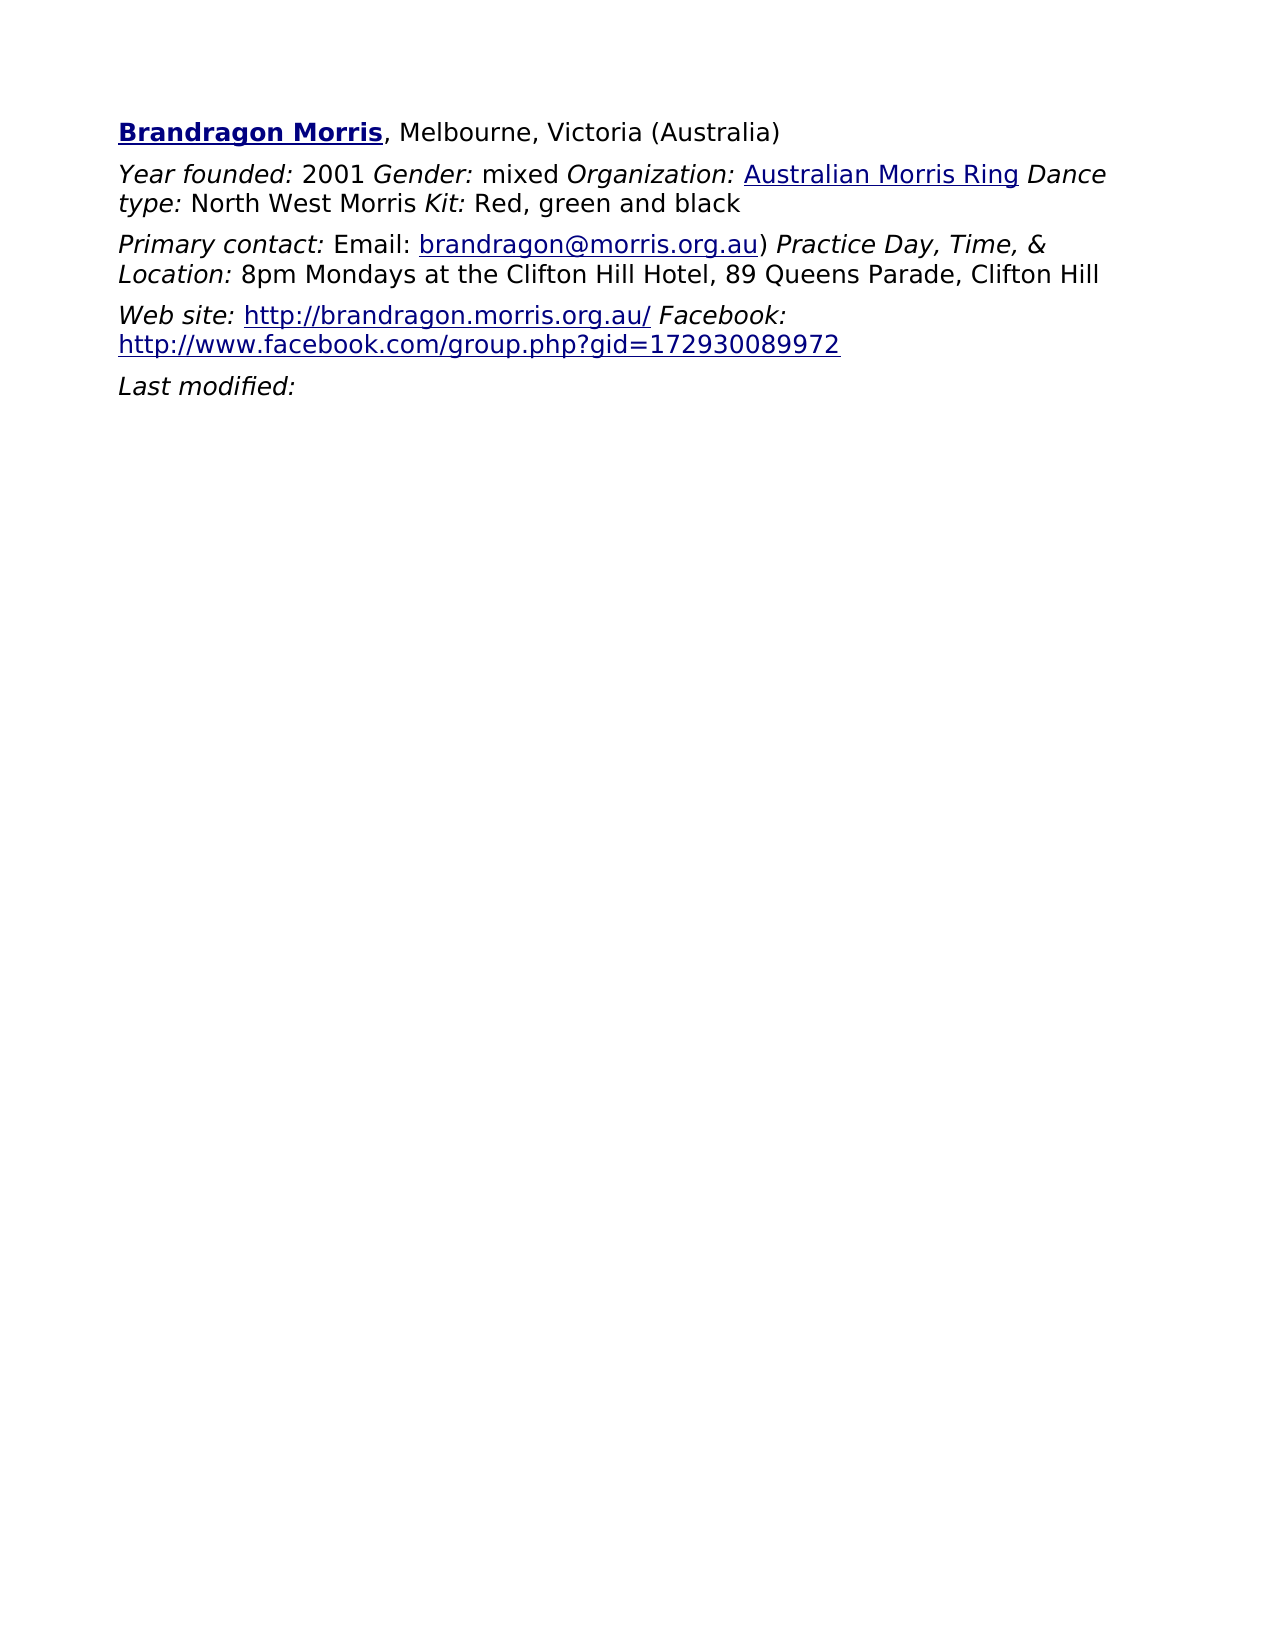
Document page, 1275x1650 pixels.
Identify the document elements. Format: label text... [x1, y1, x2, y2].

text Brandragon Morris, Melbourne, Victoria (Australia) [118, 118, 1157, 147]
text Last modified: [118, 372, 1157, 401]
text Primary contact: Email: brandragon@morris.org.au) Practice Day, Time, & Location: 8pm Mondays at the Clifton Hill Hotel, 89 Queens Parade, Clifton Hill [118, 231, 1157, 289]
text Web site: http://brandragon.morris.org.au/ Facebook: http://www.facebook.com/group.php?gid=172930089972 [118, 301, 1157, 360]
text Year founded: 2001 Gender: mixed Organization: Australian Morris Ring Dance type: North West Morris Kit: Red, green and black [118, 160, 1157, 218]
